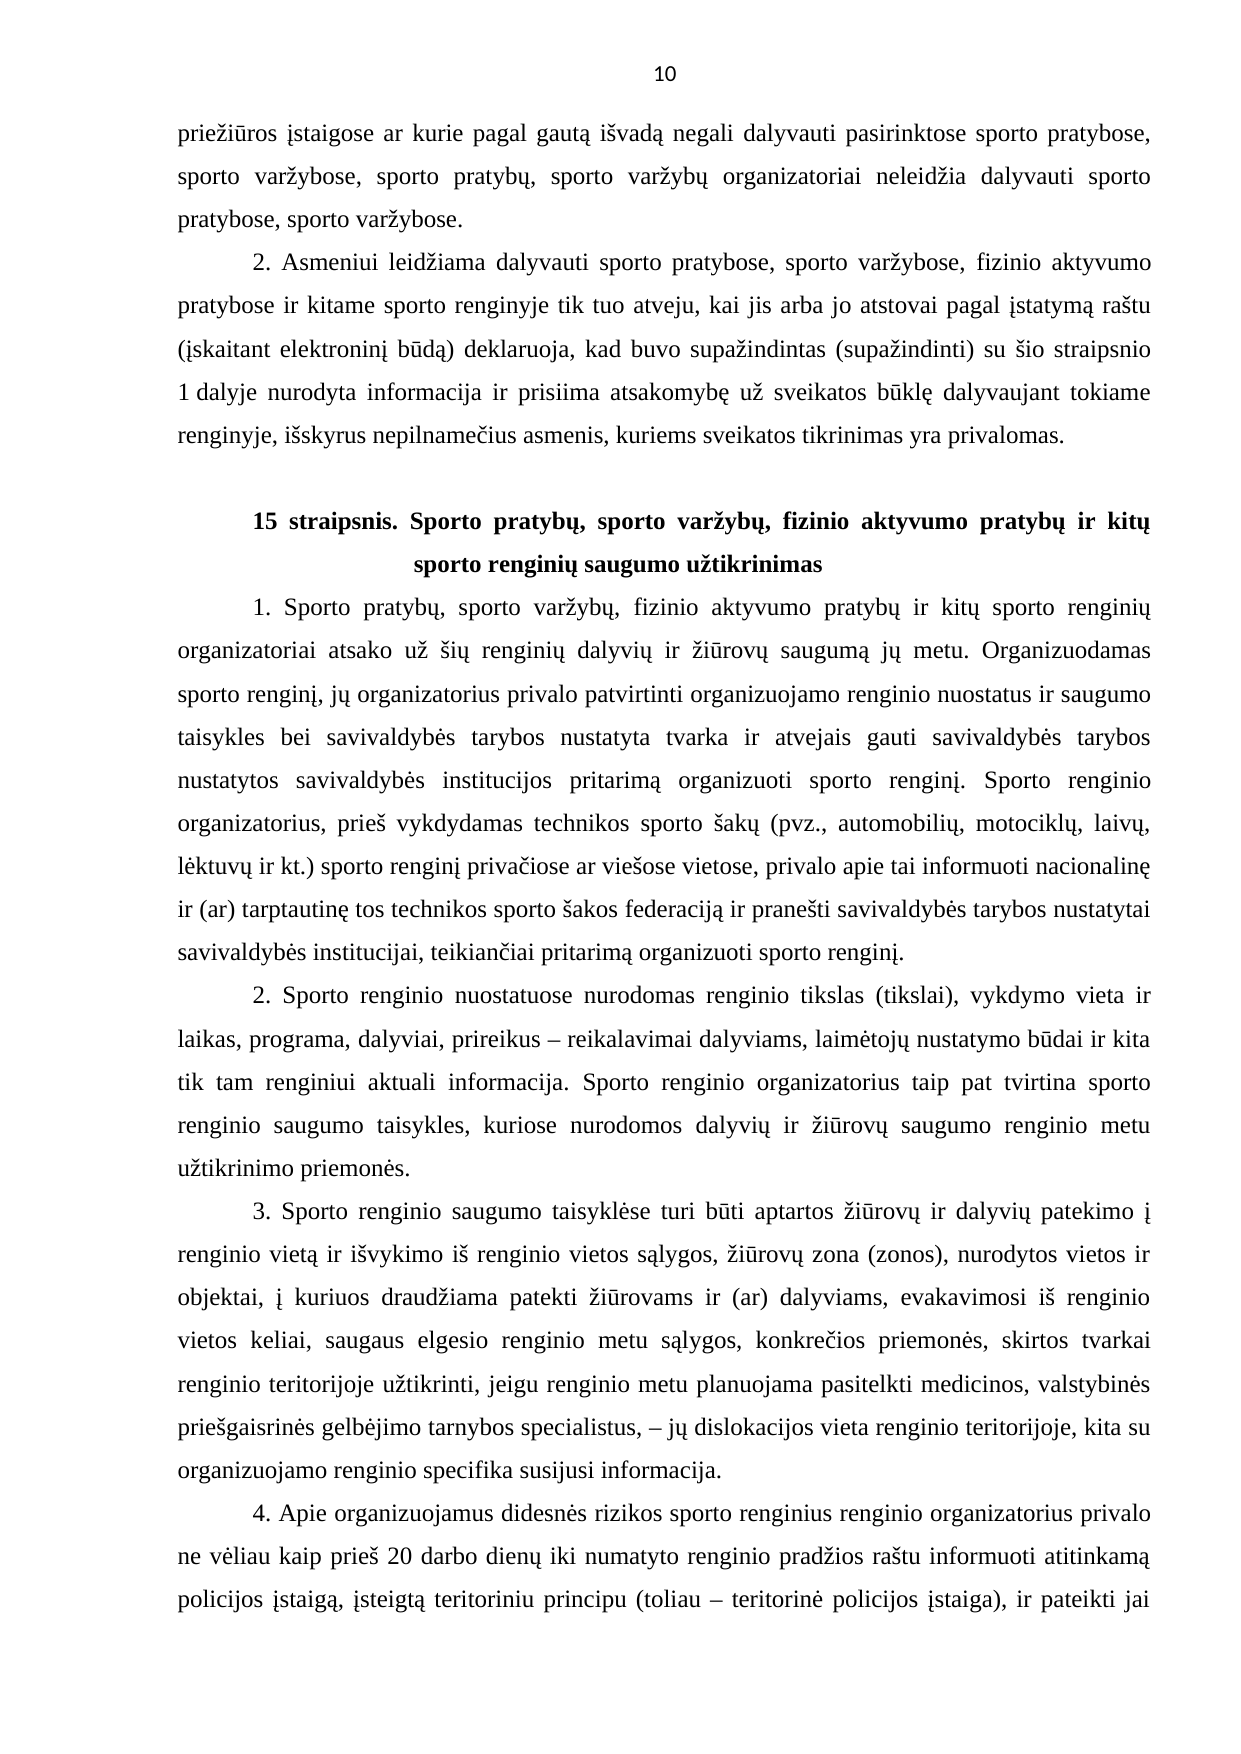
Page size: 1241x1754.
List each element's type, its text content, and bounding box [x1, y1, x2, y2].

text 15 straipsnis. Sporto pratybų, sporto varžybų, fizinio aktyvumo pratybų ir kitų sporto renginių saugumo užtikrinimas [252, 506, 1152, 578]
text 1. Sporto pratybų, sporto varžybų, fizinio aktyvumo pratybų ir kitų sporto renginių organizatoriai atsako už šių renginių dalyvių ir žiūrovų saugumą jų metu. Organizuodamas sporto renginį, jų organizatorius privalo patvirtinti organizuojamo renginio nuostatus ir saugumo taisykles bei savivaldybės tarybos nustatyta tvarka ir atvejais gauti savivaldybės tarybos nustatytos savivaldybės institucijos pritarimą organizuoti sporto renginį. Sporto renginio organizatorius, prieš vykdydamas technikos sporto šakų (pvz., automobilių, motociklų, laivų, lėktuvų ir kt.) sporto renginį privačiose ar viešose vietose, privalo apie tai informuoti nacionalinę ir (ar) tarptautinę tos technikos sporto šakos federaciją ir pranešti savivaldybės tarybos nustatytai savivaldybės institucijai, teikiančiai pritarimą organizuoti sporto renginį. [177, 592, 1152, 966]
text 2. Sporto renginio nuostatuose nurodomas renginio tikslas (tikslai), vykdymo vieta ir laikas, programa, dalyviai, prireikus – reikalavimai dalyviams, laimėtojų nustatymo būdai ir kita tik tam renginiui aktuali informacija. Sporto renginio organizatorius taip pat tvirtina sporto renginio saugumo taisykles, kuriose nurodomos dalyvių ir žiūrovų saugumo renginio metu užtikrinimo priemonės. [177, 981, 1152, 1182]
text 4. Apie organizuojamus didesnės rizikos sporto renginius renginio organizatorius privalo ne vėliau kaip prieš 20 darbo dienų iki numatyto renginio pradžios raštu informuoti atitinkamą policijos įstaigą, įsteigtą teritoriniu principu (toliau – teritorinė policijos įstaiga), ir pateikti jai [177, 1498, 1152, 1613]
text 3. Sporto renginio saugumo taisyklėse turi būti aptartos žiūrovų ir dalyvių patekimo į renginio vietą ir išvykimo iš renginio vietos sąlygos, žiūrovų zona (zonos), nurodytos vietos ir objektai, į kuriuos draudžiama patekti žiūrovams ir (ar) dalyviams, evakavimosi iš renginio vietos keliai, saugaus elgesio renginio metu sąlygos, konkrečios priemonės, skirtos tvarkai renginio teritorijoje užtikrinti, jeigu renginio metu planuojama pasitelkti medicinos, valstybinės priešgaisrinės gelbėjimo tarnybos specialistus, – jų dislokacijos vieta renginio teritorijoje, kita su organizuojamo renginio specifika susijusi informacija. [177, 1196, 1152, 1484]
text priežiūros įstaigose ar kurie pagal gautą išvadą negali dalyvauti pasirinktose sporto pratybose, sporto varžybose, sporto pratybų, sporto varžybų organizatoriai neleidžia dalyvauti sporto pratybose, sporto varžybose. [177, 118, 1152, 233]
text 2. Asmeniui leidžiama dalyvauti sporto pratybose, sporto varžybose, fizinio aktyvumo pratybose ir kitame sporto renginyje tik tuo atveju, kai jis arba jo atstovai pagal įstatymą raštu (įskaitant elektroninį būdą) deklaruoja, kad buvo supažindintas (supažindinti) su šio straipsnio 1 dalyje nurodyta informacija ir prisiima atsakomybę už sveikatos būklę dalyvaujant tokiame renginyje, išskyrus nepilnamečius asmenis, kuriems sveikatos tikrinimas yra privalomas. [177, 247, 1152, 449]
